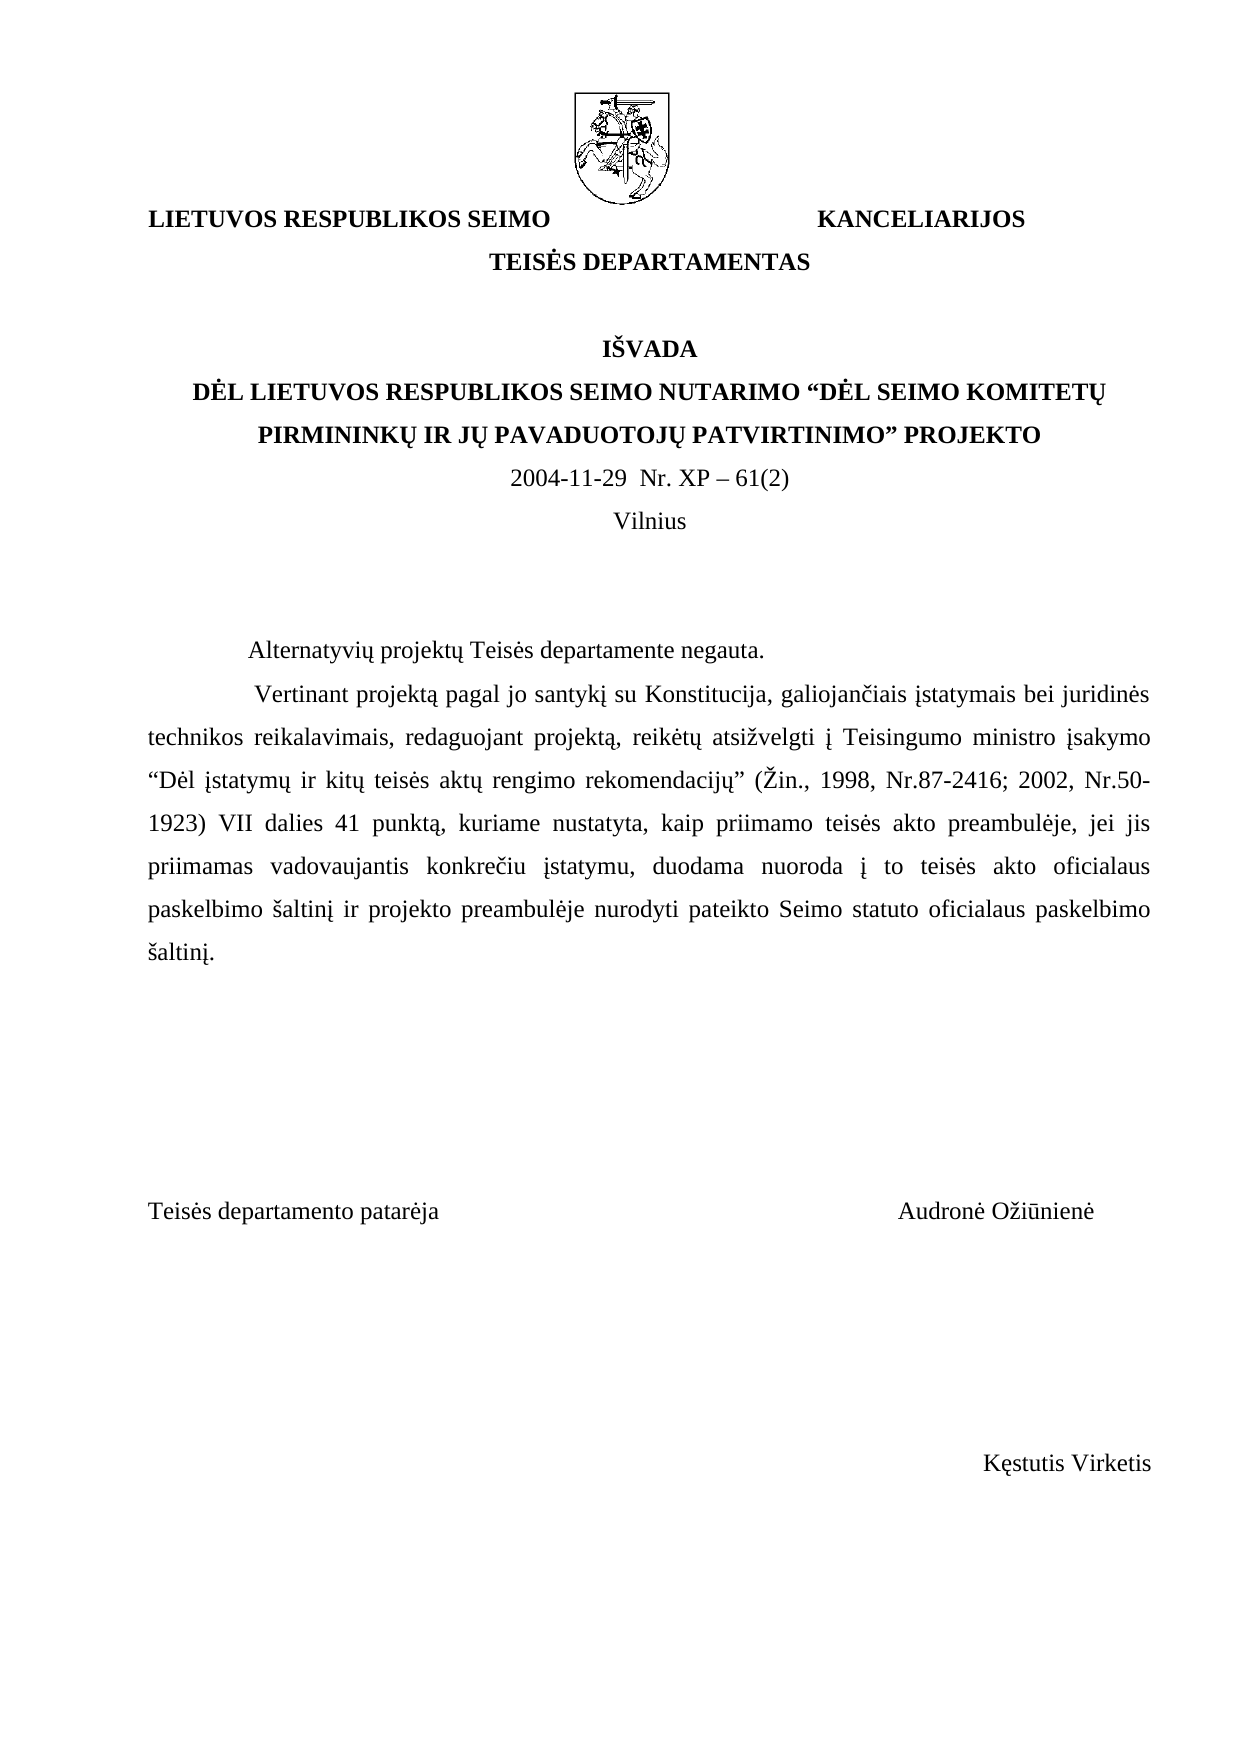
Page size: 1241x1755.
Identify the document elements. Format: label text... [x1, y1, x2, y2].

text LIETUVOS RESPUBLIKOS SEIMO KANCELIARIJOS [148, 204, 1152, 233]
text Vilnius [148, 506, 1152, 535]
text 2004-11-29 Nr. XP – 61(2) [148, 463, 1152, 492]
text Vertinant projektą pagal jo santykį su Konstitucija, galiojančiais įstatymais bei juridinės technikos reikalavimais, redaguojant projektą, reikėtų atsižvelgti į Teisingumo ministro įsakymo “Dėl įstatymų ir kitų teisės aktų rengimo rekomendacijų” (Žin., 1998, Nr.87-2416; 2002, Nr.50-1923) VII dalies 41 punktą, kuriame nustatyta, kaip priimamo teisės akto preambulėje, jei jis priimamas vadovaujantis konkrečiu įstatymu, duodama nuoroda į to teisės akto oficialaus paskelbimo šaltinį ir projekto preambulėje nurodyti pateikto Seimo statuto oficialaus paskelbimo šaltinį. [148, 679, 1152, 966]
text Alternatyvių projektų Teisės departamente negauta. [148, 636, 1152, 664]
text TEISĖS DEPARTAMENTAS [148, 247, 1152, 276]
text Kęstutis Virketis [148, 1448, 1152, 1477]
text DĖL LIETUVOS RESPUBLIKOS SEIMO NUTARIMO “DĖL SEIMO KOMITETŲ PIRMININKŲ IR JŲ PAVADUOTOJŲ PATVIRTINIMO” PROJEKTO [148, 377, 1152, 449]
text Teisės departamento patarėja Audronė Ožiūnienė [148, 1196, 1152, 1268]
text IŠVADA [148, 334, 1152, 362]
